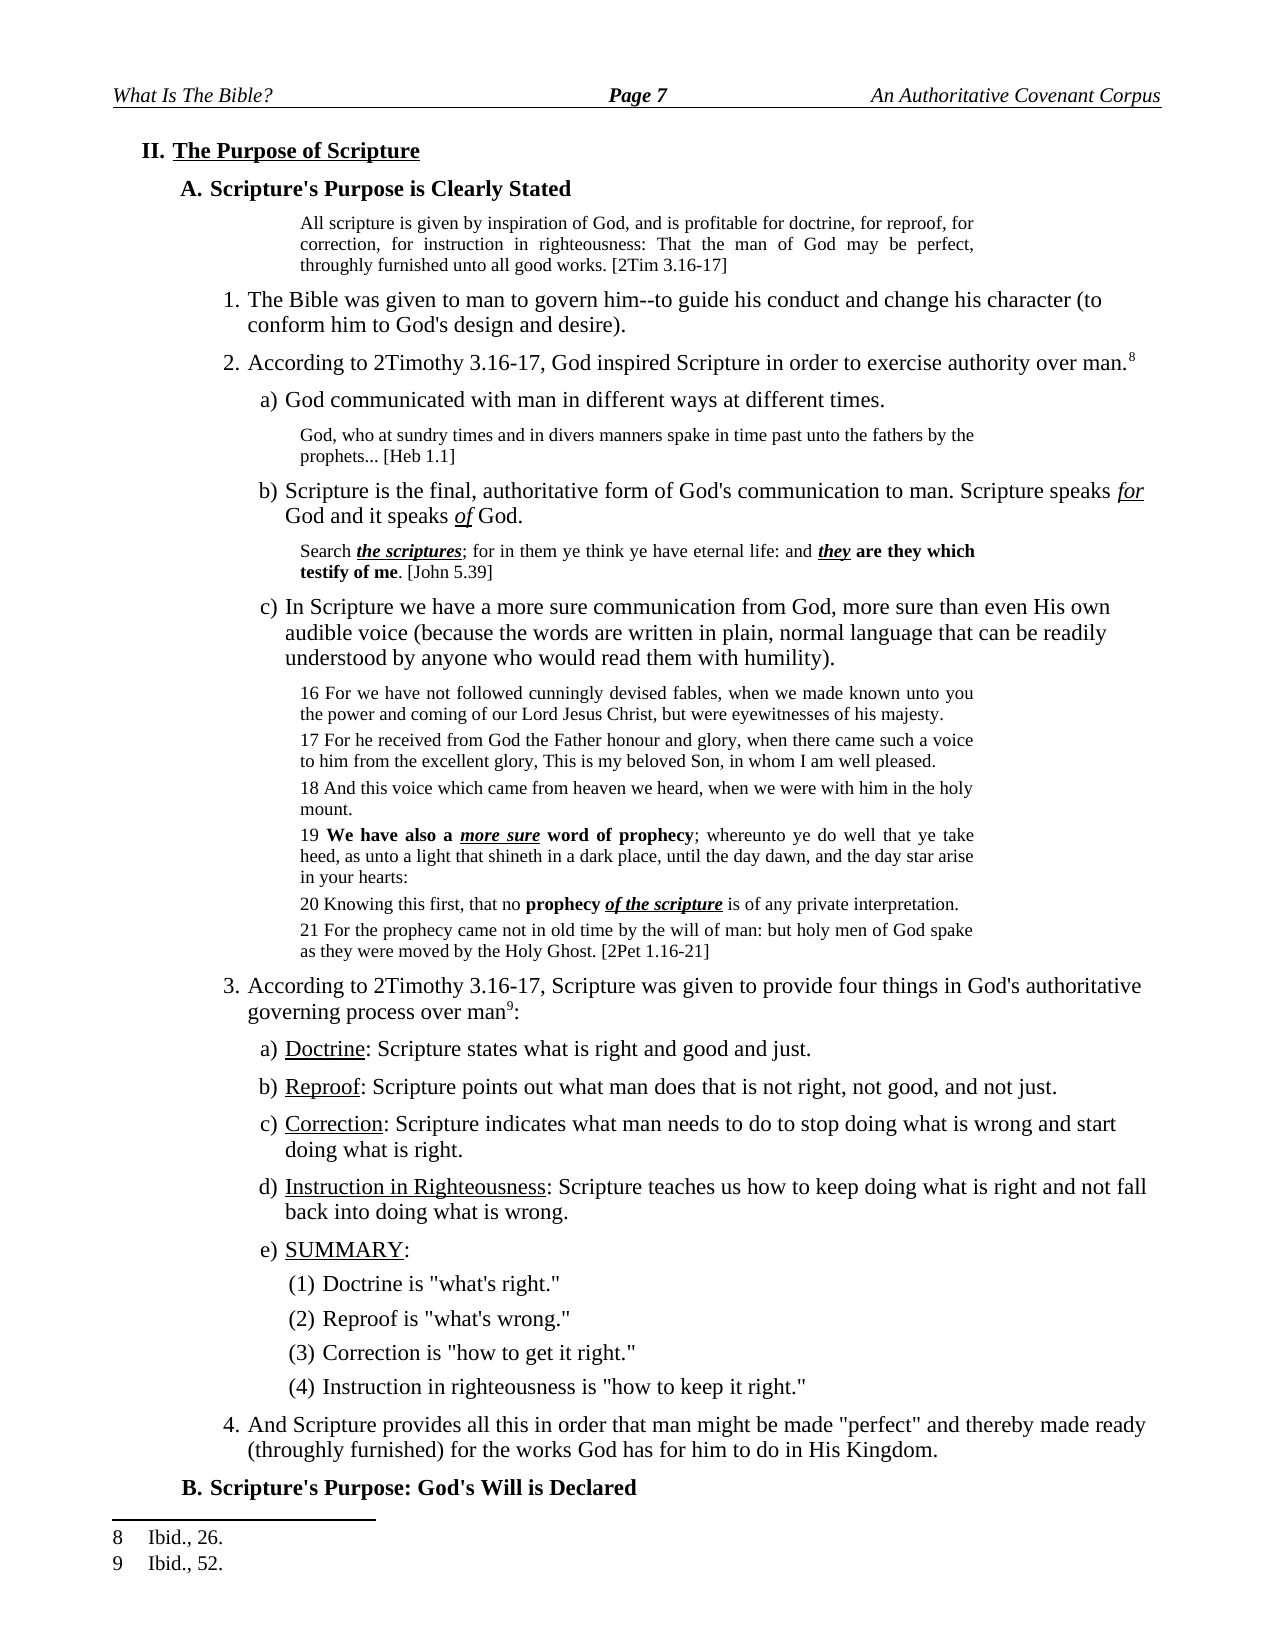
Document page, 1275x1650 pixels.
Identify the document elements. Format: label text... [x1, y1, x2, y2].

list Scripture's Purpose is Clearly Stated [150, 176, 1162, 201]
list In Scripture we have a more sure communication from God, more sure than even His own audible voice (because the words are written in plain, normal language that can be readily understood by anyone who would read them with humility). [225, 594, 1162, 671]
list Scripture is the final, authoritative form of God's communication to man. Scripture speaks for God and it speaks of God. [225, 478, 1162, 529]
list Reproof is "what's wrong." [262, 1306, 1162, 1331]
list According to 2Timothy 3.16-17, God inspired Scripture in order to exercise authority over man. [187, 350, 1162, 375]
text 19 We have also a more sure word of prophecy; whereunto ye do well that ye take heed, as unto a light that shineth in a dark place, until the day dawn, and the day star arise in your hearts: [300, 825, 975, 887]
list And Scripture provides all this in order that man might be made "perfect" and thereby made ready (throughly furnished) for the works God has for him to do in His Kingdom. [187, 1412, 1162, 1462]
list Doctrine: Scripture states what is right and good and just. [225, 1036, 1162, 1062]
list Instruction in righteousness is "how to keep it right." [262, 1374, 1162, 1400]
list Correction is "how to get it right." [262, 1340, 1162, 1365]
list The Purpose of Scripture [112, 138, 1162, 163]
text 16 For we have not followed cunningly devised fables, when we made known unto you the power and coming of our Lord Jesus Christ, but were eyewitnesses of his majesty. [300, 683, 975, 724]
text All scripture is given by inspiration of God, and is profitable for doctrine, for reproof, for correction, for instruction in righteousness: That the man of God may be perfect, throughly furnished unto all good works. [2Tim 3.16-17] [300, 213, 975, 275]
list Reproof: Scripture points out what man does that is not right, not good, and not just. [225, 1074, 1162, 1099]
list Doctrine is "what's right." [262, 1271, 1162, 1297]
text Search the scriptures; for in them ye think ye have eternal life: and they are they which testify of me. [John 5.39] [300, 541, 975, 582]
text 21 For the prophecy came not in old time by the will of man: but holy men of God spake as they were moved by the Holy Ghost. [2Pet 1.16-21] [300, 920, 975, 962]
list Scripture's Purpose: God's Will is Declared [150, 1474, 1162, 1500]
list Ibid., 52. [112, 1552, 1162, 1575]
text 17 For he received from God the Father honour and glory, when there came such a voice to him from the excellent glory, This is my beloved Son, in whom I am well pleased. [300, 730, 975, 772]
text 20 Knowing this first, that no prophecy of the scripture is of any private interpretation. [300, 893, 975, 914]
list According to 2Timothy 3.16-17, Scripture was given to provide four things in God's authoritative governing process over man: [187, 973, 1162, 1024]
list Instruction in Righteousness: Scripture teaches us how to keep doing what is right and not fall back into doing what is wrong. [225, 1174, 1162, 1225]
list SUMMARY: [225, 1237, 1162, 1262]
text 18 And this voice which came from heaven we heard, when we were with him in the holy mount. [300, 778, 975, 819]
list God communicated with man in different ways at different times. [225, 387, 1162, 413]
list Correction: Scripture indicates what man needs to do to stop doing what is wrong and start doing what is right. [225, 1111, 1162, 1162]
list The Bible was given to man to govern him--to guide his conduct and change his character (to conform him to God's design and desire). [187, 287, 1162, 338]
list Ibid., 26. [112, 1526, 1162, 1549]
text God, who at sundry times and in divers manners spake in time past unto the fathers by the prophets... [Heb 1.1] [300, 425, 975, 466]
